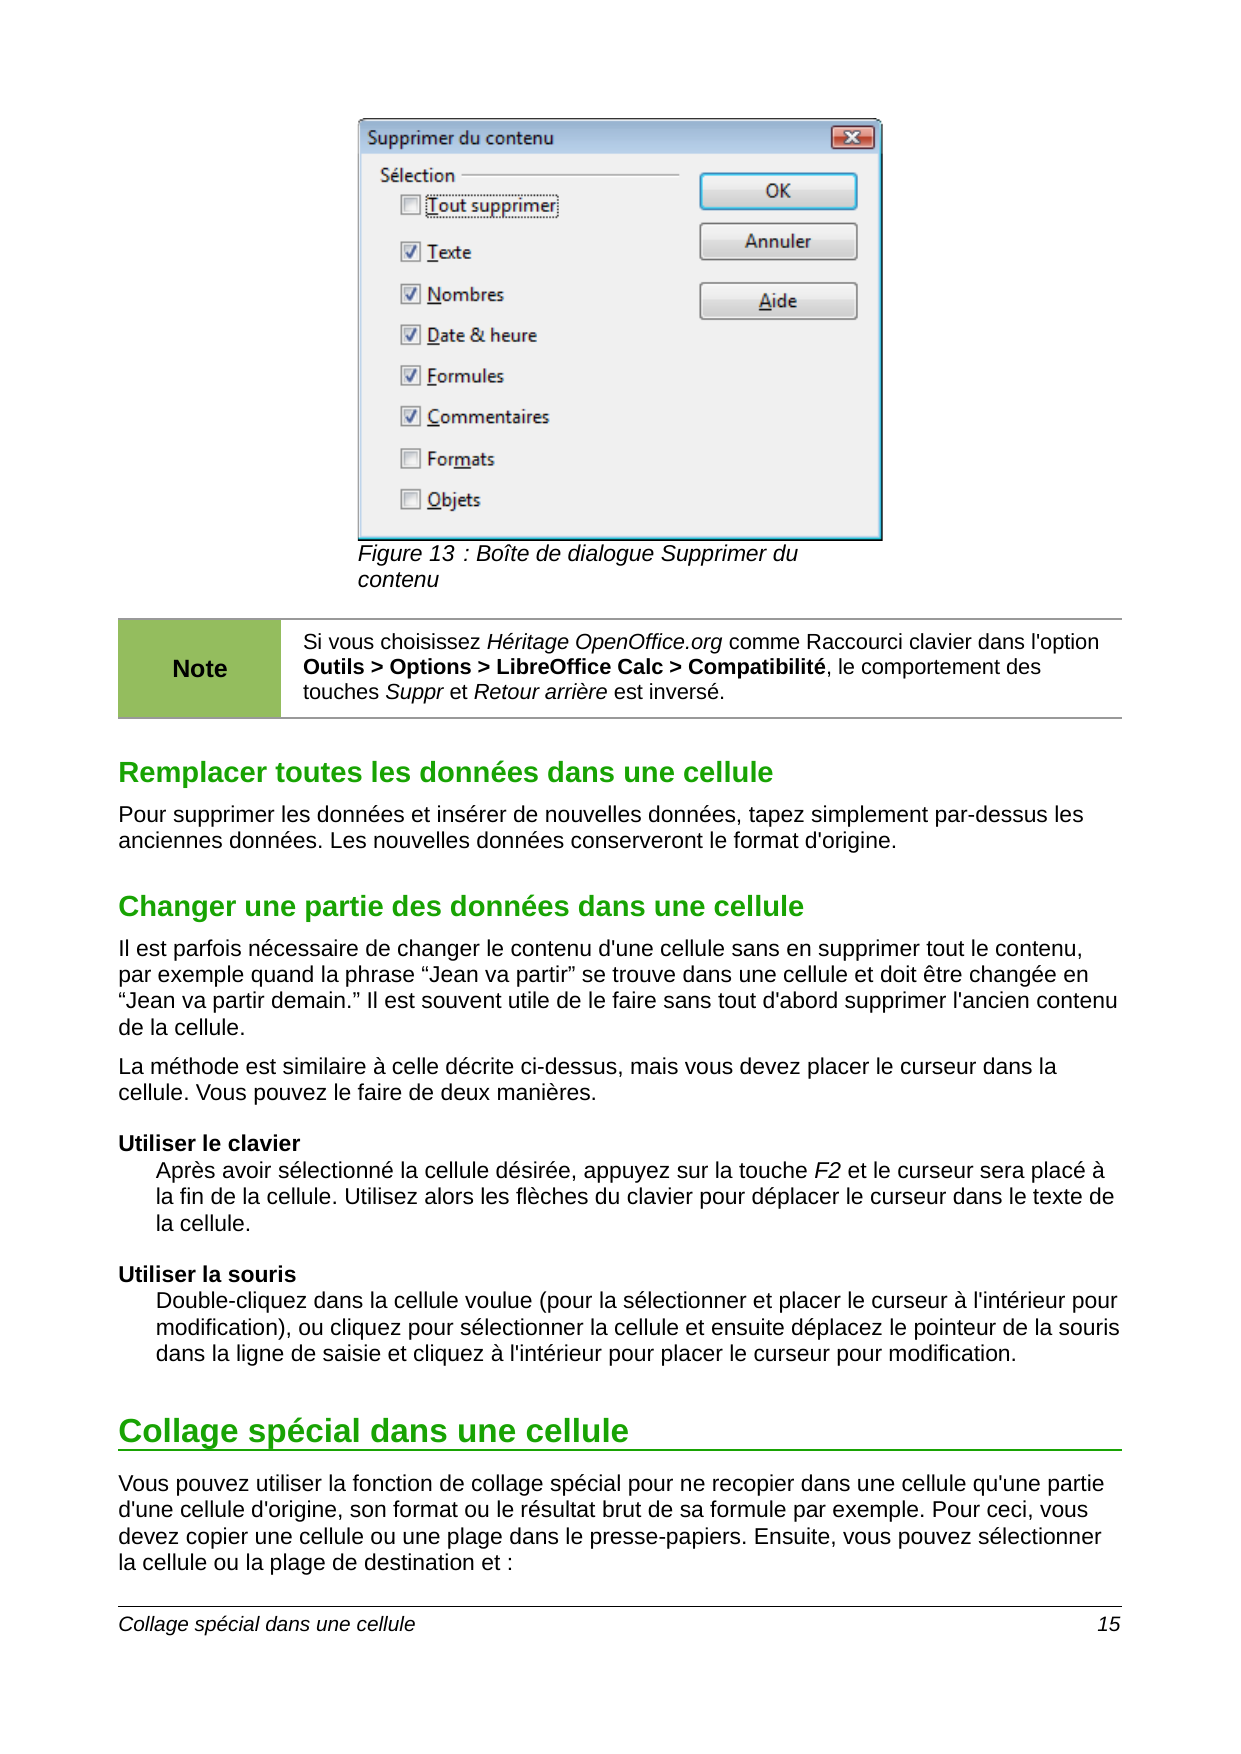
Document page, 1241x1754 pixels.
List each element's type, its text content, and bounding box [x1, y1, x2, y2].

picture [357, 118, 883, 541]
text Pour supprimer les données et insérer de nouvelles données, tapez simplement par-dessus les anciennes données. Les nouvelles données conserveront le format d'origine. [118, 801, 1122, 853]
subtitle Remplacer toutes les données dans une cellule [118, 755, 1122, 788]
text Vous pouvez utiliser la fonction de collage spécial pour ne recopier dans une cellule qu'une partie d'une cellule d'origine, son format ou le résultat brut de sa formule par exemple. Pour ceci, vous devez copier une cellule ou une plage dans le presse-papiers. Ensuite, vous pouvez sélectionner la cellule ou la plage de destination et : [118, 1470, 1122, 1575]
subtitle Changer une partie des données dans une cellule [118, 889, 1122, 922]
subtitle Collage spécial dans une cellule [118, 1411, 1122, 1449]
text Utiliser la souris [118, 1261, 1122, 1287]
text Après avoir sélectionné la cellule désirée, appuyez sur la touche F2 et le curseur sera placé à la fin de la cellule. Utilisez alors les flèches du clavier pour déplacer le curseur dans le texte de la cellule. [156, 1157, 1122, 1236]
text Double-cliquez dans la cellule voulue (pour la sélectionner et placer le curseur à l'intérieur pour modification), ou cliquez pour sélectionner la cellule et ensuite déplacez le pointeur de la souris dans la ligne de saisie et cliquez à l'intérieur pour placer le curseur pour modification. [156, 1287, 1122, 1366]
table_header Si vous choisissez Héritage OpenOffice.org comme Raccourci clavier dans l'option Outils > Options > LibreOffice Calc > Compatibilité, le comportement des touches Suppr et Retour arrière est inversé. [281, 620, 1122, 717]
text Figure 13 : Boîte de dialogue Supprimer du contenu [358, 541, 883, 593]
text La méthode est similaire à celle décrite ci-dessus, mais vous devez placer le curseur dans la cellule. Vous pouvez le faire de deux manières. [118, 1053, 1122, 1105]
text Utiliser le clavier [118, 1130, 1122, 1157]
text Il est parfois nécessaire de changer le contenu d'une cellule sans en supprimer tout le contenu, par exemple quand la phrase “Jean va partir” se trouve dans une cellule et doit être changée en “Jean va partir demain.” Il est souvent utile de le faire sans tout d'abord supprimer l'ancien contenu de la cellule. [118, 935, 1122, 1040]
table_header Note [118, 620, 281, 717]
